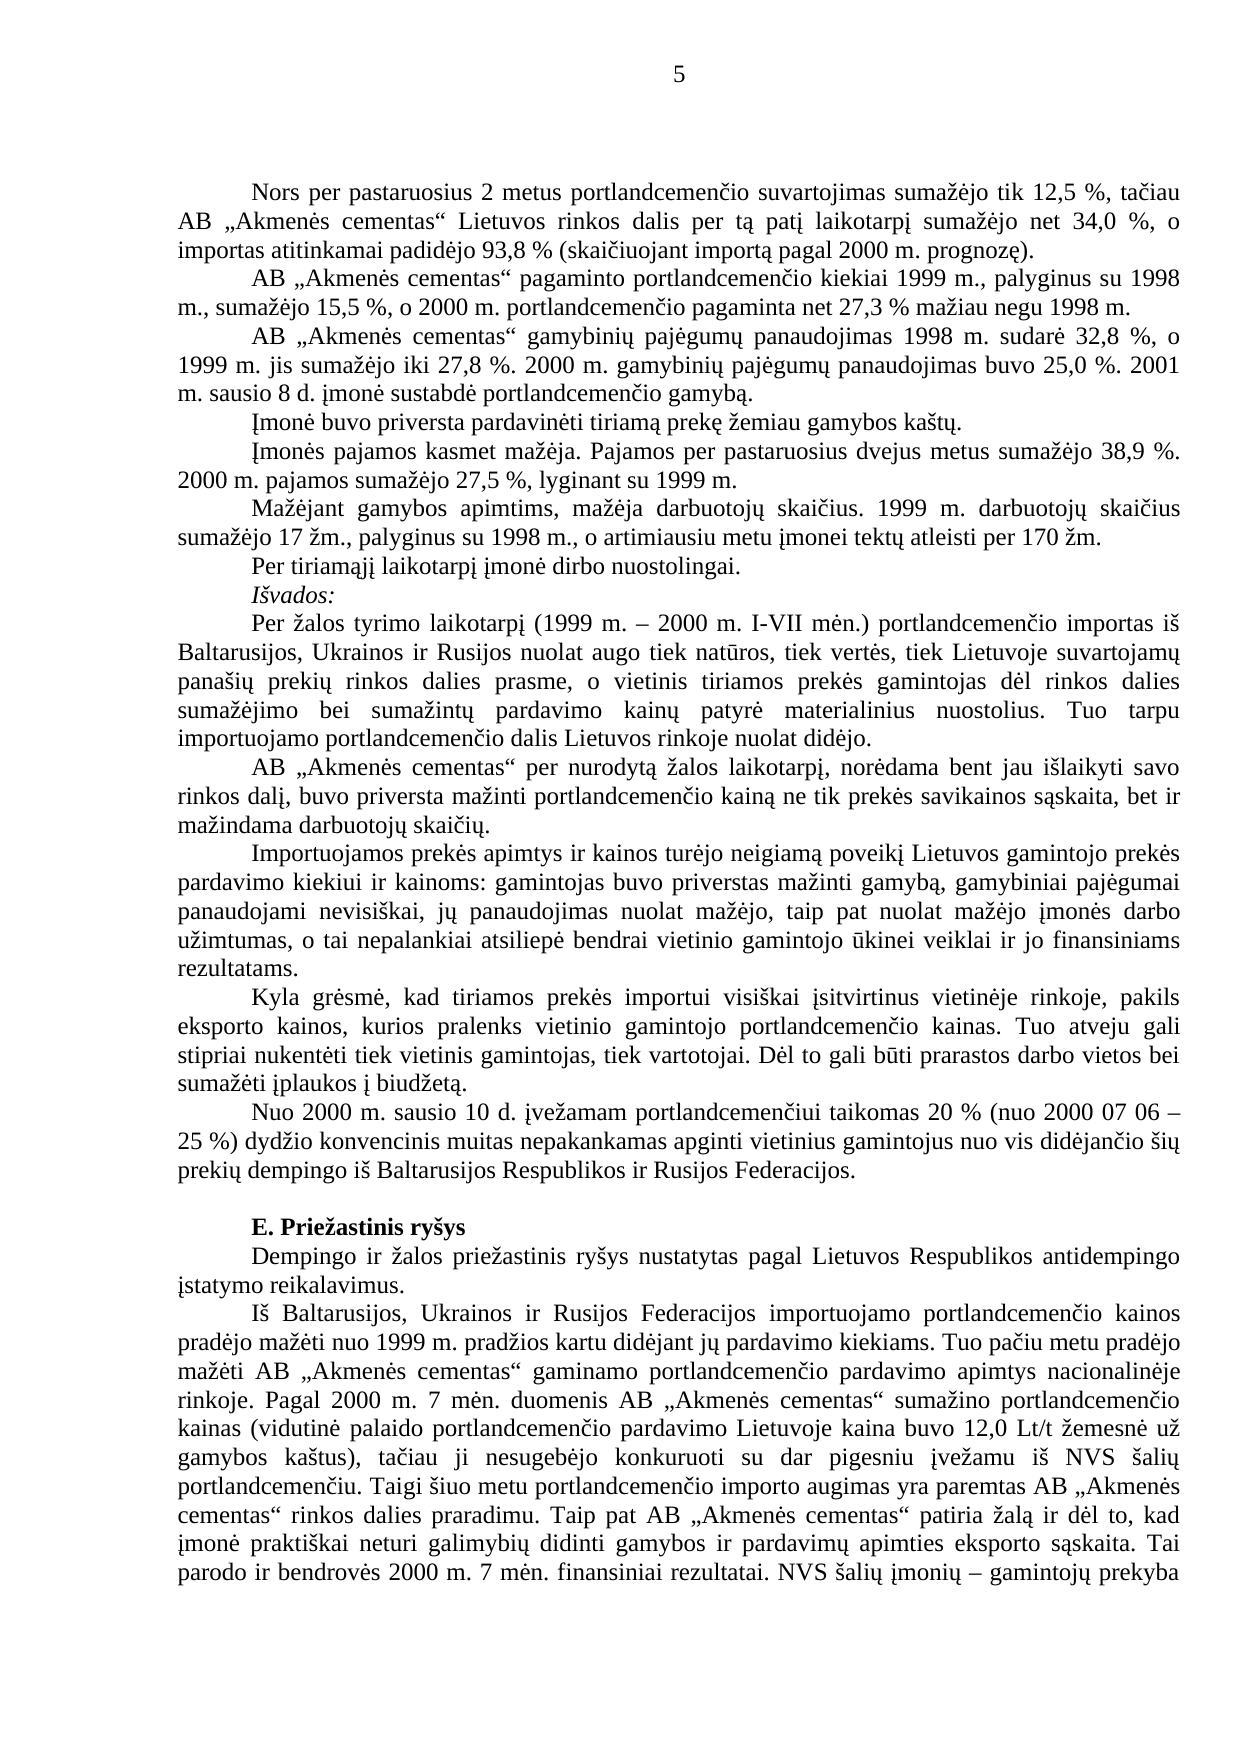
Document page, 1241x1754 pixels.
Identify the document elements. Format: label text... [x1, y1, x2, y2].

text Mažėjant gamybos apimtims, mažėja darbuotojų skaičius. 1999 m. darbuotojų skaičius sumažėjo 17 žm., palyginus su 1998 m., o artimiausiu metu įmonei tektų atleisti per 170 žm. [177, 493, 1181, 551]
text Importuojamos prekės apimtys ir kainos turėjo neigiamą poveikį Lietuvos gamintojo prekės pardavimo kiekiui ir kainoms: gamintojas buvo priverstas mažinti gamybą, gamybiniai pajėgumai panaudojami nevisiškai, jų panaudojimas nuolat mažėjo, taip pat nuolat mažėjo įmonės darbo užimtumas, o tai nepalankiai atsiliepė bendrai vietinio gamintojo ūkinei veiklai ir jo finansiniams rezultatams. [177, 838, 1181, 982]
text Kyla grėsmė, kad tiriamos prekės importui visiškai įsitvirtinus vietinėje rinkoje, pakils eksporto kainos, kurios pralenks vietinio gamintojo portlandcemenčio kainas. Tuo atveju gali stipriai nukentėti tiek vietinis gamintojas, tiek vartotojai. Dėl to gali būti prarastos darbo vietos bei sumažėti įplaukos į biudžetą. [177, 982, 1181, 1097]
text Dempingo ir žalos priežastinis ryšys nustatytas pagal Lietuvos Respublikos antidempingo įstatymo reikalavimus. [177, 1241, 1181, 1298]
text Įmonės pajamos kasmet mažėja. Pajamos per pastaruosius dvejus metus sumažėjo 38,9 %. 2000 m. pajamos sumažėjo 27,5 %, lyginant su 1999 m. [177, 436, 1181, 493]
text E. Priežastinis ryšys [177, 1212, 1181, 1241]
text Per žalos tyrimo laikotarpį (1999 m. – 2000 m. I-VII mėn.) portlandcemenčio importas iš Baltarusijos, Ukrainos ir Rusijos nuolat augo tiek natūros, tiek vertės, tiek Lietuvoje suvartojamų panašių prekių rinkos dalies prasme, o vietinis tiriamos prekės gamintojas dėl rinkos dalies sumažėjimo bei sumažintų pardavimo kainų patyrė materialinius nuostolius. Tuo tarpu importuojamo portlandcemenčio dalis Lietuvos rinkoje nuolat didėjo. [177, 608, 1181, 752]
text Išvados: [177, 580, 1181, 608]
text AB „Akmenės cementas“ pagaminto portlandcemenčio kiekiai 1999 m., palyginus su 1998 m., sumažėjo 15,5 %, o 2000 m. portlandcemenčio pagaminta net 27,3 % mažiau negu 1998 m. [177, 263, 1181, 321]
text Iš Baltarusijos, Ukrainos ir Rusijos Federacijos importuojamo portlandcemenčio kainos pradėjo mažėti nuo 1999 m. pradžios kartu didėjant jų pardavimo kiekiams. Tuo pačiu metu pradėjo mažėti AB „Akmenės cementas“ gaminamo portlandcemenčio pardavimo apimtys nacionalinėje rinkoje. Pagal 2000 m. 7 mėn. duomenis AB „Akmenės cementas“ sumažino portlandcemenčio kainas (vidutinė palaido portlandcemenčio pardavimo Lietuvoje kaina buvo 12,0 Lt/t žemesnė už gamybos kaštus), tačiau ji nesugebėjo konkuruoti su dar pigesniu įvežamu iš NVS šalių portlandcemenčiu. Taigi šiuo metu portlandcemenčio importo augimas yra paremtas AB „Akmenės cementas“ rinkos dalies praradimu. Taip pat AB „Akmenės cementas“ patiria žalą ir dėl to, kad įmonė praktiškai neturi galimybių didinti gamybos ir pardavimų apimties eksporto sąskaita. Tai parodo ir bendrovės 2000 m. 7 mėn. finansiniai rezultatai. NVS šalių įmonių – gamintojų prekyba [177, 1298, 1181, 1586]
text Per tiriamąjį laikotarpį įmonė dirbo nuostolingai. [177, 551, 1181, 580]
text AB „Akmenės cementas“ per nurodytą žalos laikotarpį, norėdama bent jau išlaikyti savo rinkos dalį, buvo priversta mažinti portlandcemenčio kainą ne tik prekės savikainos sąskaita, bet ir mažindama darbuotojų skaičių. [177, 752, 1181, 838]
text Nuo 2000 m. sausio 10 d. įvežamam portlandcemenčiui taikomas 20 % (nuo 2000 07 06 – 25 %) dydžio konvencinis muitas nepakankamas apginti vietinius gamintojus nuo vis didėjančio šių prekių dempingo iš Baltarusijos Respublikos ir Rusijos Federacijos. [177, 1097, 1181, 1183]
text Įmonė buvo priversta pardavinėti tiriamą prekę žemiau gamybos kaštų. [177, 407, 1181, 436]
text Nors per pastaruosius 2 metus portlandcemenčio suvartojimas sumažėjo tik 12,5 %, tačiau AB „Akmenės cementas“ Lietuvos rinkos dalis per tą patį laikotarpį sumažėjo net 34,0 %, o importas atitinkamai padidėjo 93,8 % (skaičiuojant importą pagal 2000 m. prognozę). [177, 177, 1181, 263]
text AB „Akmenės cementas“ gamybinių pajėgumų panaudojimas 1998 m. sudarė 32,8 %, o 1999 m. jis sumažėjo iki 27,8 %. 2000 m. gamybinių pajėgumų panaudojimas buvo 25,0 %. 2001 m. sausio 8 d. įmonė sustabdė portlandcemenčio gamybą. [177, 321, 1181, 407]
